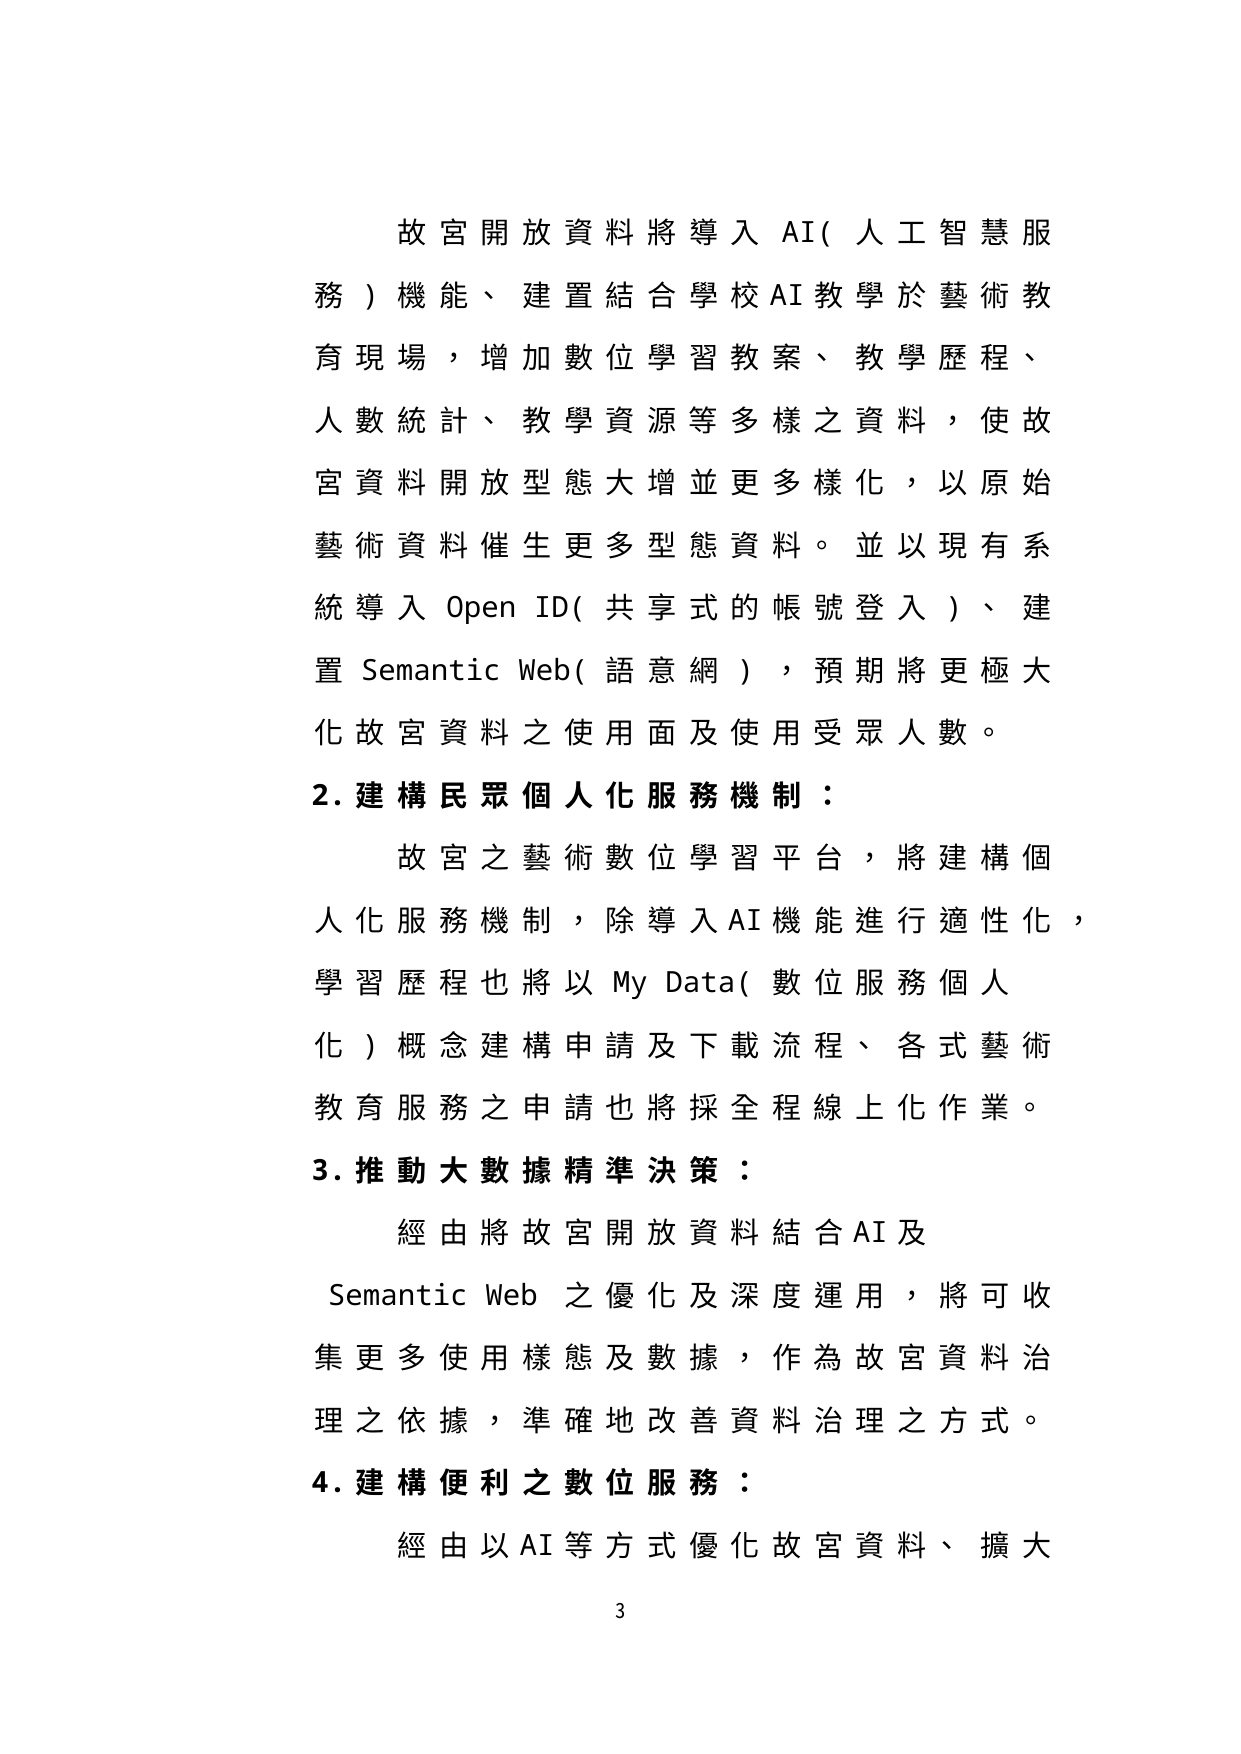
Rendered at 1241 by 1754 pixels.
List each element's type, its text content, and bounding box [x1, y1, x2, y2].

text 經由以AI等方式優化故宮資料、擴大受眾、建置故宮教育頻道暨開放平台、提供跨領域教學及藝術教育源，將可提供符合AI教學環境需求之藝術類教學資源，解決目前教師於藝術人文和科技跨領域教學上資源不足之問題，達到便利服務之目標。 [301, 1502, 1058, 1564]
text 3.推動大數據精準決策： [271, 1127, 1058, 1189]
text 2.建構民眾個人化服務機制： [271, 752, 1058, 814]
text 故宮開放資料將導入AI(人工智慧服務)機能、建置結合學校AI教學於藝術教育現場，增加數位學習教案、教學歷程、人數統計、教學資源等多樣之資料，使故宮資料開放型態大增並更多樣化，以原始藝術資料催生更多型態資料。並以現有系統導入Open ID(共享式的帳號登入)、建置Semantic Web(語意網)，預期將更極大化故宮資料之使用面及使用受眾人數。 [301, 189, 1058, 752]
text 4.建構便利之數位服務： [271, 1439, 1058, 1502]
text 故宮之藝術數位學習平台，將建構個人化服務機制，除導入AI機能進行適性化，學習歷程也將以My Data(數位服務個人化)概念建構申請及下載流程、各式藝術教育服務之申請也將採全程線上化作業。 [301, 814, 1058, 1127]
text 經由將故宮開放資料結合AI及Semantic Web之優化及深度運用，將可收集更多使用樣態及數據，作為故宮資料治理之依據，準確地改善資料治理之方式。 [301, 1189, 1058, 1439]
